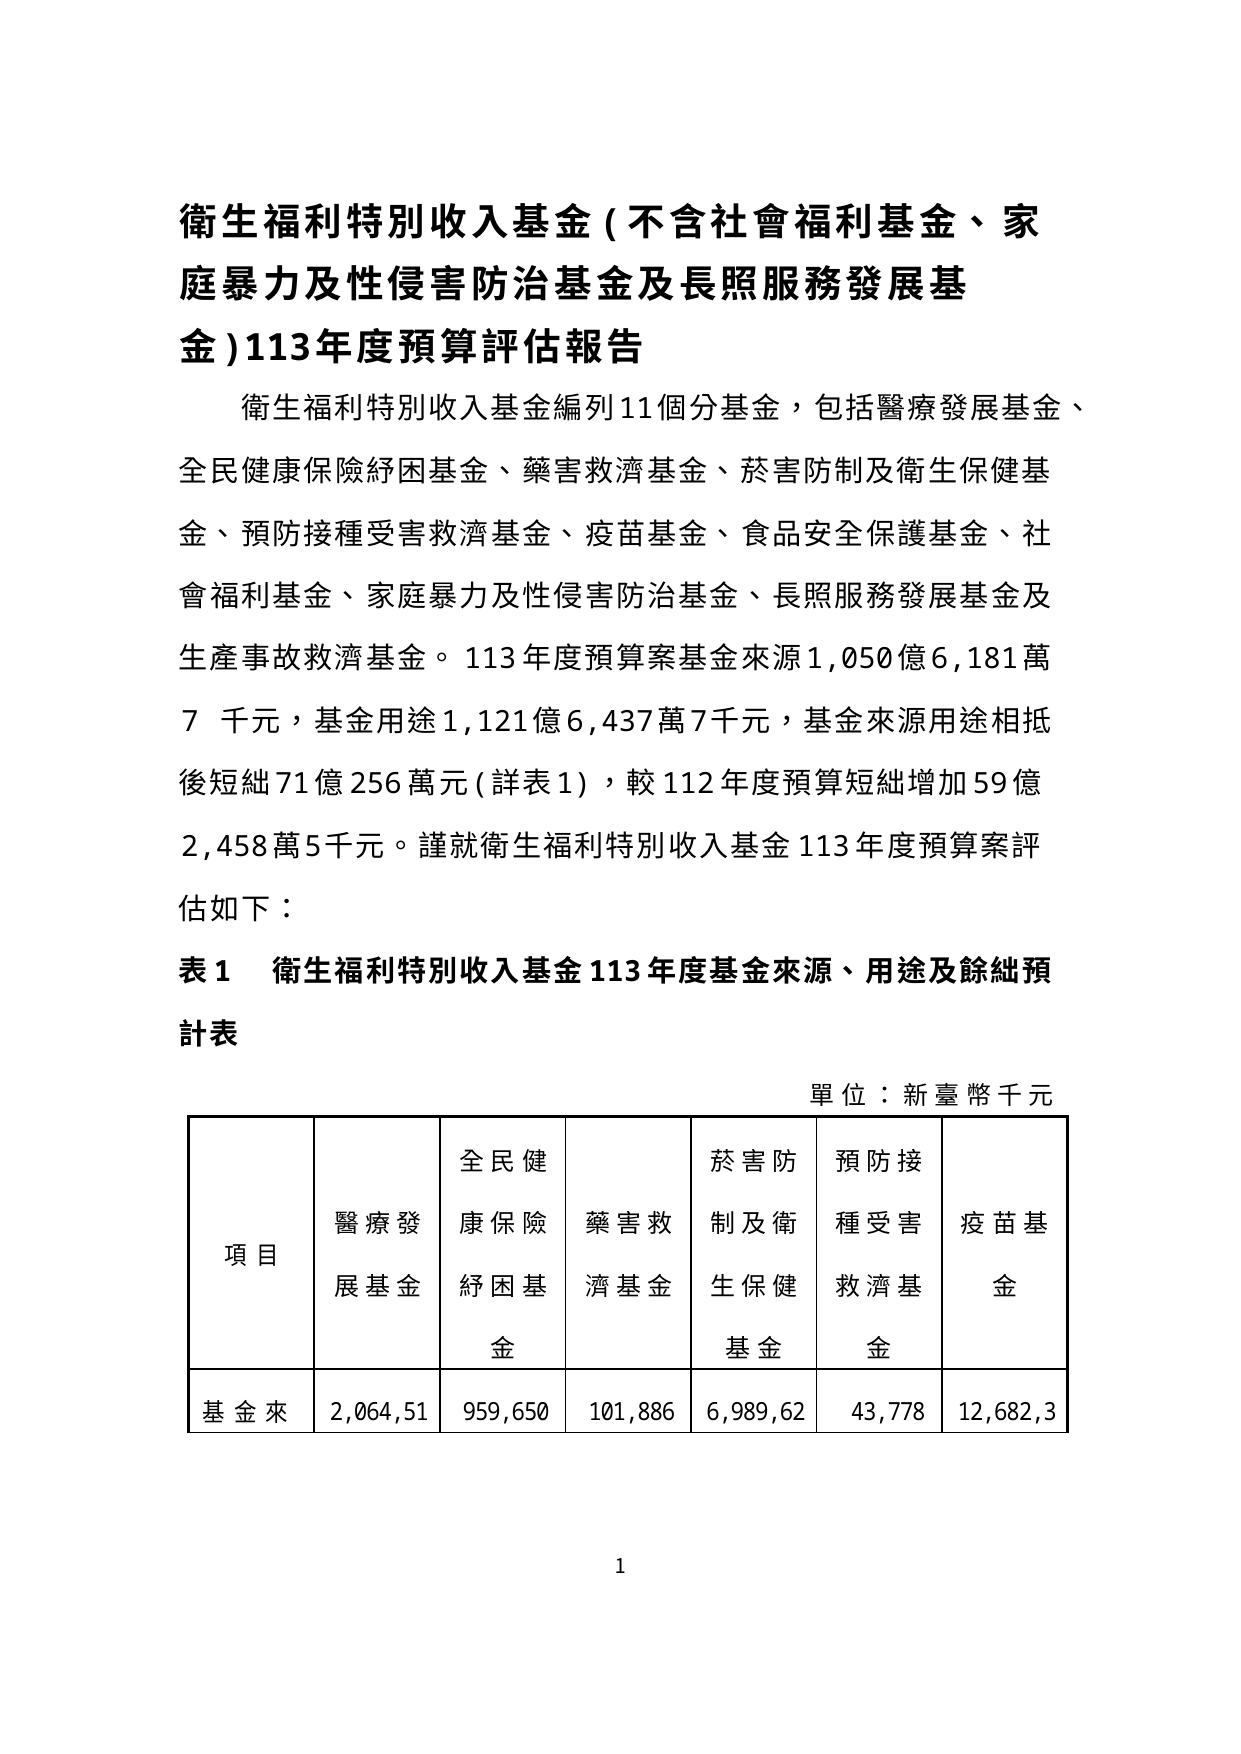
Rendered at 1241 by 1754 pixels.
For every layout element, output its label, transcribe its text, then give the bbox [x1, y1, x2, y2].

table_cell 6,989,62 [692, 1370, 816, 1432]
text 表1 衛生福利特別收入基金113年度基金來源、用途及餘絀預計表 [177, 927, 1063, 1052]
table_header 疫苗基金 [943, 1118, 1066, 1368]
table_cell 43,778 [817, 1370, 941, 1432]
table_header 全民健康保險紓困基金 [441, 1118, 565, 1368]
table_header 菸害防制及衛生保健基金 [692, 1118, 816, 1368]
table_header 藥害救濟基金 [566, 1118, 690, 1368]
text 單位：新臺幣千元 [170, 1052, 1056, 1115]
table_cell 2,064,51 [315, 1370, 439, 1432]
text 衛生福利特別收入基金(不含社會福利基金、家庭暴力及性侵害防治基金及長照服務發展基金)113年度預算評估報告 [177, 177, 1063, 365]
table_cell 基金來 [190, 1370, 313, 1432]
table_header 醫療發展基金 [315, 1118, 439, 1368]
table_cell 12,682,3 [943, 1370, 1066, 1432]
table_header 項目 [190, 1118, 313, 1368]
text 衛生福利特別收入基金編列11個分基金，包括醫療發展基金、全民健康保險紓困基金、藥害救濟基金、菸害防制及衛生保健基金、預防接種受害救濟基金、疫苗基金、食品安全保護基金、社會福利基金、家庭暴力及性侵害防治基金、長照服務發展基金及生產事故救濟基金。113年度預算案基金來源1,050億6,181萬7 千元，基金用途1,121億6,437萬7千元，基金來源用途相抵後短絀71億256萬元(詳表1)，較112年度預算短絀增加59億2,458萬5千元。謹就衛生福利特別收入基金113年度預算案評估如下： [177, 365, 1063, 927]
table_cell 959,650 [441, 1370, 565, 1432]
table_header 預防接種受害救濟基金 [817, 1118, 941, 1368]
table_cell 101,886 [566, 1370, 690, 1432]
